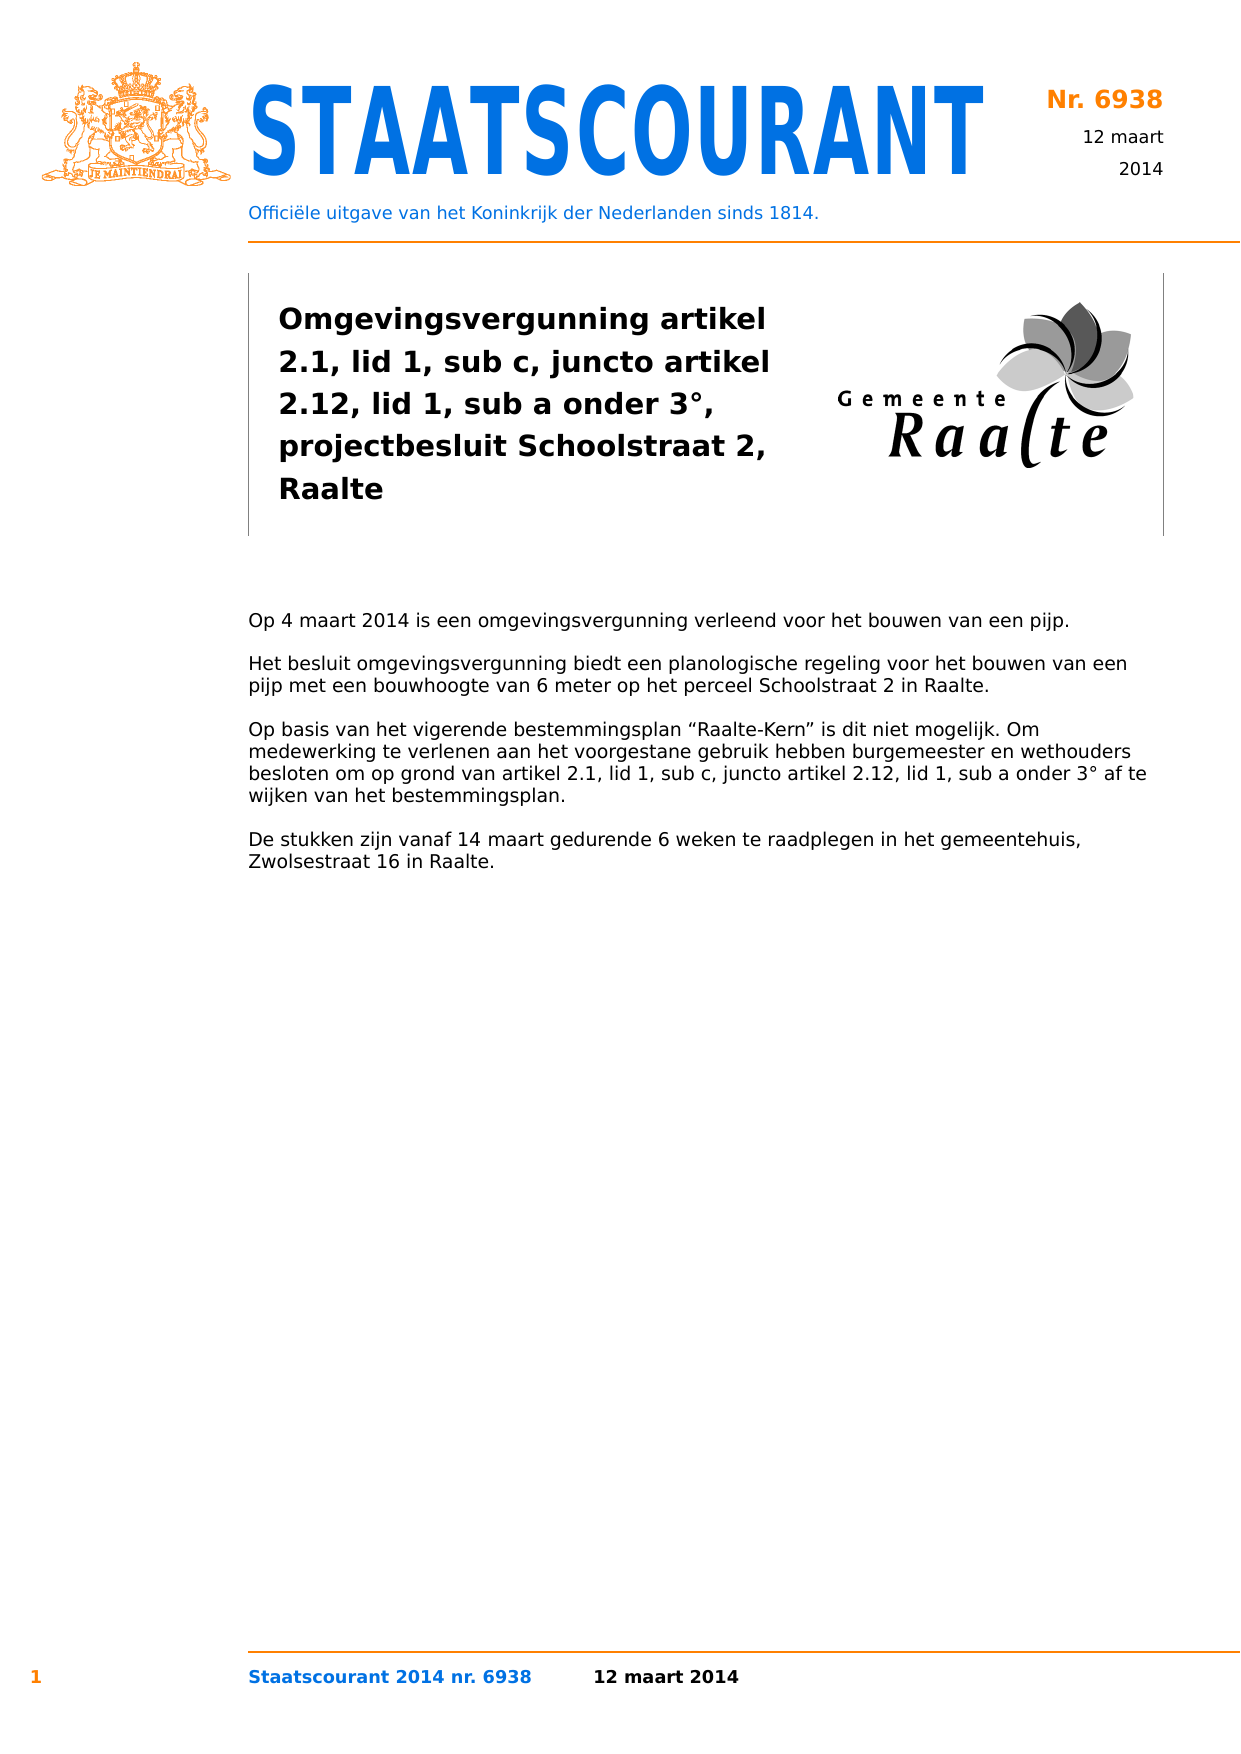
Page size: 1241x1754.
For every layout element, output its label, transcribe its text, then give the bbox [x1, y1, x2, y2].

subtitle Omgevingsvergunning artikel 2.1, lid 1, sub c, juncto artikel 2.12, lid 1, sub a onder 3°, projectbesluit Schoolstraat 2, Raalte [249, 273, 1163, 536]
table_cell Officiële uitgave van het Koninkrijk der Nederlanden sinds 1814. [248, 203, 1240, 241]
text Het besluit omgevingsvergunning biedt een planologische regeling voor het bouwen van een pijp met een bouwhoogte van 6 meter op het perceel Schoolstraat 2 in Raalte. [248, 653, 1163, 697]
table_cell 12 maart [998, 121, 1240, 153]
table_cell 2014 [998, 153, 1240, 203]
table_header STAATSCOURANT [248, 62, 998, 203]
text Op 4 maart 2014 is een omgevingsvergunning verleend voor het bouwen van een pijp. [248, 609, 1163, 631]
table_header [25, 62, 248, 241]
picture [41, 62, 231, 186]
text De stukken zijn vanaf 14 maart gedurende 6 weken te raadplegen in het gemeentehuis, Zwolsestraat 16 in Raalte. [248, 829, 1163, 873]
text Op basis van het vigerende bestemmingsplan “Raalte-Kern” is dit niet mogelijk. Om medewerking te verlenen aan het voorgestane gebruik hebben burgemeester en wethouders besloten om op grond van artikel 2.1, lid 1, sub c, juncto artikel 2.12, lid 1, sub a onder 3° af te wijken van het bestemmingsplan. [248, 719, 1163, 807]
table_header Nr. 6938 [998, 62, 1240, 121]
picture [838, 302, 1134, 468]
